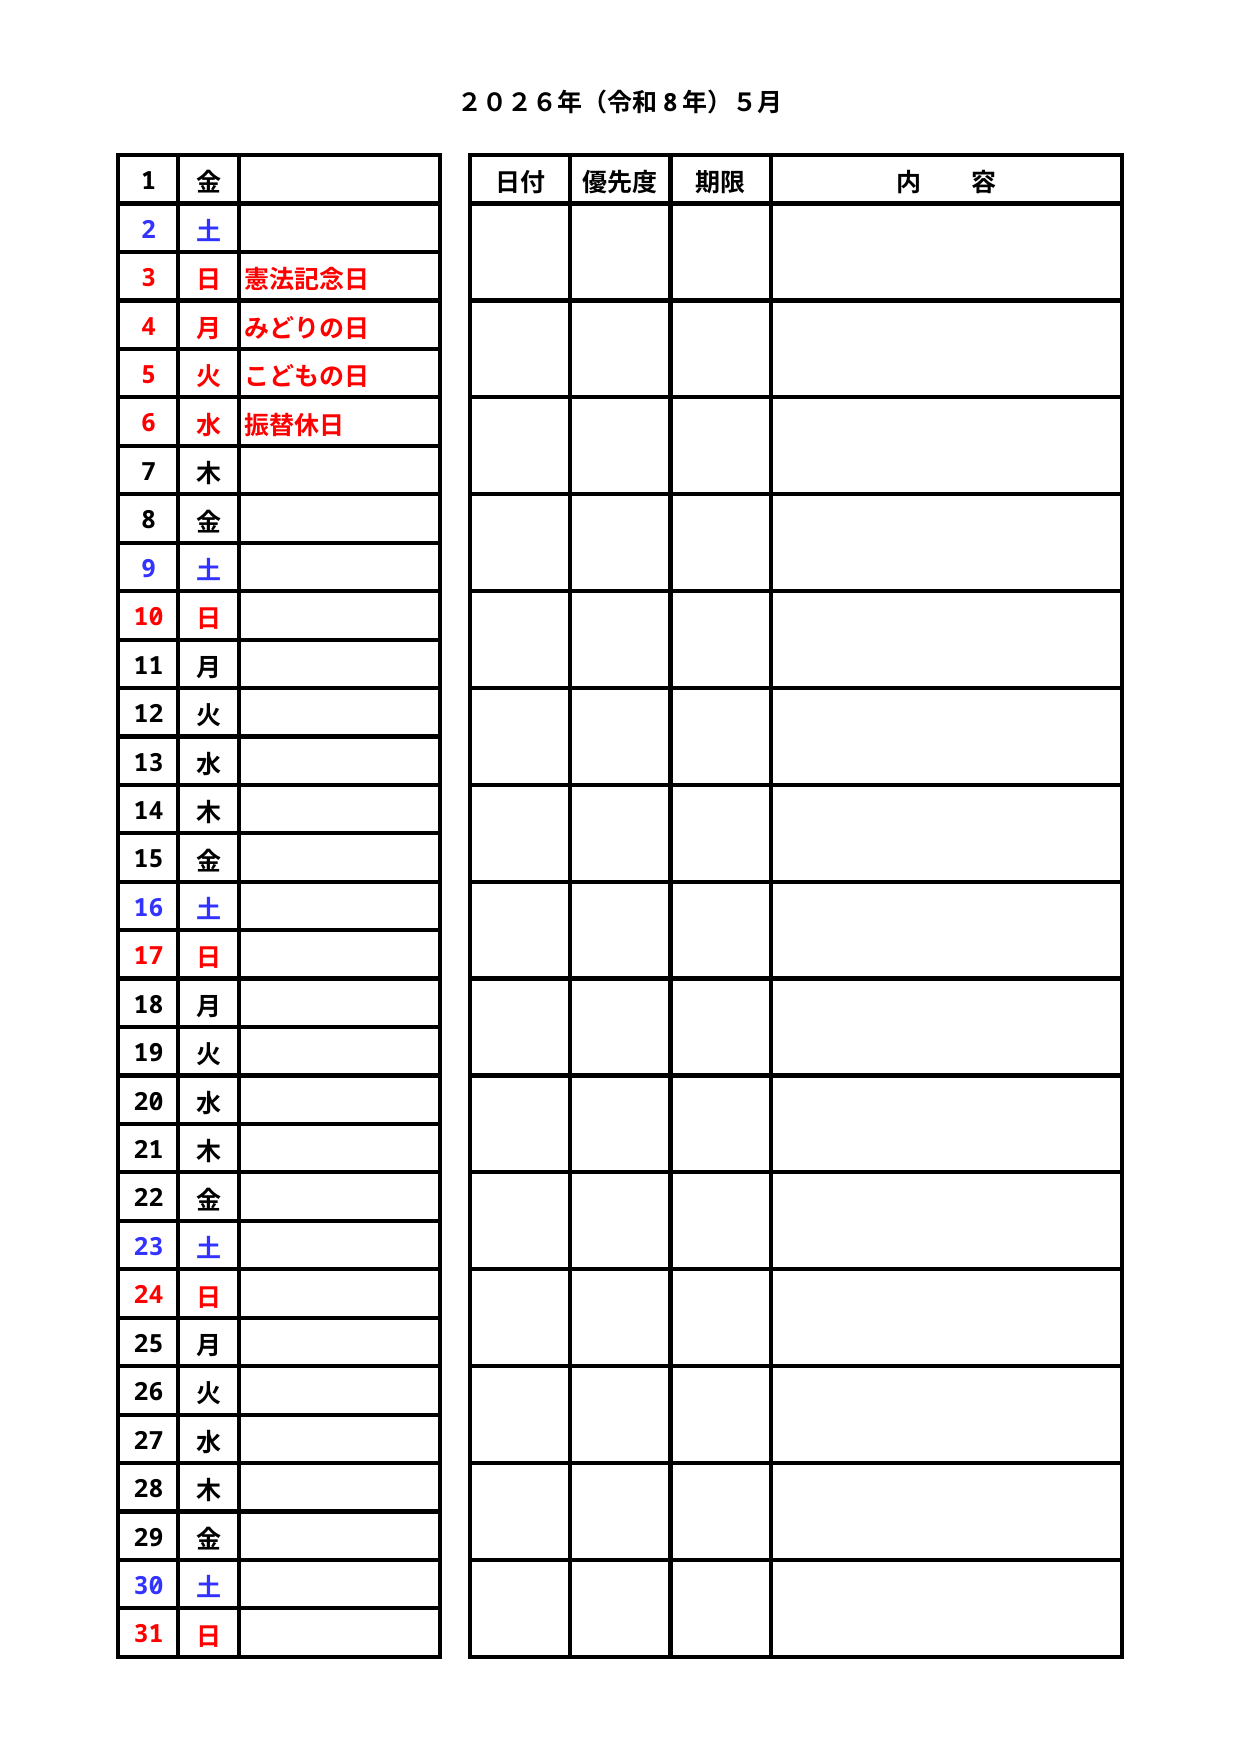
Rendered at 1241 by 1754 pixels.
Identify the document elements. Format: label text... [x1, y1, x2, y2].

table_cell 木 [180, 1465, 237, 1509]
table_cell 21 [120, 1126, 176, 1170]
table_header [241, 157, 438, 201]
table_cell [241, 884, 438, 928]
table_cell [572, 981, 668, 1073]
table_cell [241, 1417, 438, 1461]
table_cell 水 [180, 1417, 237, 1461]
table_cell [572, 1465, 668, 1558]
table_cell [773, 1271, 1120, 1364]
table_cell [241, 690, 438, 734]
table_cell [572, 1174, 668, 1267]
table_cell [773, 884, 1120, 976]
table_cell [472, 1078, 568, 1170]
table_cell [472, 884, 568, 976]
table_cell [241, 448, 438, 492]
table_cell [472, 593, 568, 686]
table_cell [773, 399, 1120, 492]
table_cell [472, 787, 568, 879]
table_cell 30 [120, 1562, 176, 1606]
table_cell [773, 1078, 1120, 1170]
table_cell 2 [120, 206, 176, 250]
table_cell [472, 981, 568, 1073]
table_cell みどりの日 [241, 303, 438, 347]
table_cell [773, 787, 1120, 879]
table_cell [572, 399, 668, 492]
table_cell [673, 303, 769, 395]
table_cell 日 [180, 1271, 237, 1316]
table_header 金 [180, 157, 237, 201]
table_cell 月 [180, 981, 237, 1025]
table_cell 6 [120, 399, 176, 444]
table_cell 10 [120, 593, 176, 637]
table_cell 4 [120, 303, 176, 347]
table_cell 水 [180, 399, 237, 444]
table_cell 木 [180, 787, 237, 831]
table_cell 月 [180, 642, 237, 686]
table_cell [241, 1562, 438, 1606]
table_cell 土 [180, 1223, 237, 1267]
table_cell [241, 1320, 438, 1364]
table_cell [472, 1174, 568, 1267]
table_cell [241, 1465, 438, 1509]
table_header 優先度 [572, 157, 668, 201]
table_cell 水 [180, 1078, 237, 1122]
table_cell 土 [180, 206, 237, 250]
table_cell [773, 303, 1120, 395]
table_cell 憲法記念日 [241, 254, 438, 298]
table_cell [673, 690, 769, 783]
table_cell [241, 739, 438, 783]
table_cell [241, 835, 438, 879]
table_cell [572, 593, 668, 686]
table_cell 振替休日 [241, 399, 438, 444]
text ２０２６年（令和8年）５月 [118, 83, 1122, 119]
table_header 1 [120, 157, 176, 201]
table_cell [673, 1562, 769, 1654]
table_cell [673, 1271, 769, 1364]
table_cell [673, 1465, 769, 1558]
table_cell [241, 1078, 438, 1122]
table_cell [472, 206, 568, 298]
table_cell [773, 1174, 1120, 1267]
table_cell [773, 981, 1120, 1073]
table_cell [572, 303, 668, 395]
table_cell [773, 206, 1120, 298]
table_cell 25 [120, 1320, 176, 1364]
table_cell 金 [180, 496, 237, 541]
table_cell 土 [180, 545, 237, 589]
table_cell 5 [120, 351, 176, 395]
table_cell [241, 1126, 438, 1170]
table_cell [241, 981, 438, 1025]
table_cell [572, 1078, 668, 1170]
table_cell [241, 932, 438, 976]
table_cell 火 [180, 690, 237, 734]
table_cell [472, 399, 568, 492]
table_cell [241, 1514, 438, 1558]
table_cell 12 [120, 690, 176, 734]
table_header [442, 153, 468, 1654]
table_cell [773, 1465, 1120, 1558]
table_cell 15 [120, 835, 176, 879]
table_cell 19 [120, 1029, 176, 1073]
table_cell 26 [120, 1368, 176, 1412]
table_cell 木 [180, 1126, 237, 1170]
table_cell 13 [120, 739, 176, 783]
table_cell [572, 884, 668, 976]
table_cell [773, 690, 1120, 783]
table_cell 日 [180, 254, 237, 298]
table_cell 水 [180, 739, 237, 783]
table_cell 28 [120, 1465, 176, 1509]
table_cell 23 [120, 1223, 176, 1267]
table_cell [472, 1271, 568, 1364]
table_cell 日 [180, 1610, 237, 1654]
table_cell [572, 690, 668, 783]
table_cell 金 [180, 835, 237, 879]
table_cell [673, 884, 769, 976]
table_cell [472, 496, 568, 589]
table_cell [673, 1174, 769, 1267]
table_cell [472, 1465, 568, 1558]
table_cell [773, 496, 1120, 589]
table_cell 日 [180, 932, 237, 976]
table_cell [241, 1029, 438, 1073]
table_cell [472, 1562, 568, 1654]
table_cell [241, 1271, 438, 1316]
table_cell [241, 545, 438, 589]
table_cell [773, 593, 1120, 686]
table_cell 日 [180, 593, 237, 637]
table_header 期限 [673, 157, 769, 201]
table_cell [241, 593, 438, 637]
table_cell [673, 1368, 769, 1461]
table_cell 3 [120, 254, 176, 298]
table_cell [673, 399, 769, 492]
table_cell [673, 981, 769, 1073]
table_cell 20 [120, 1078, 176, 1122]
table_cell [241, 787, 438, 831]
table_cell 29 [120, 1514, 176, 1558]
table_cell 月 [180, 303, 237, 347]
table_cell [572, 1271, 668, 1364]
table_cell [673, 1078, 769, 1170]
table_header 日付 [472, 157, 568, 201]
table_cell 金 [180, 1514, 237, 1558]
table_cell [673, 787, 769, 879]
table_cell 9 [120, 545, 176, 589]
table_cell [241, 1610, 438, 1654]
table_cell [241, 206, 438, 250]
table_cell 火 [180, 1368, 237, 1412]
table_cell [241, 642, 438, 686]
table_cell 火 [180, 351, 237, 395]
table_cell [572, 206, 668, 298]
table_cell [472, 1368, 568, 1461]
table_cell 27 [120, 1417, 176, 1461]
table_cell 土 [180, 1562, 237, 1606]
table_cell 18 [120, 981, 176, 1025]
table_cell [472, 690, 568, 783]
table_cell [241, 1368, 438, 1412]
table_cell 月 [180, 1320, 237, 1364]
table_cell [572, 1562, 668, 1654]
table_cell [572, 496, 668, 589]
table_cell [472, 303, 568, 395]
table_cell 22 [120, 1174, 176, 1219]
table_cell [773, 1368, 1120, 1461]
table_cell 31 [120, 1610, 176, 1654]
table_cell 17 [120, 932, 176, 976]
table_cell [241, 496, 438, 541]
table_cell [241, 1174, 438, 1219]
table_cell [241, 1223, 438, 1267]
table_header 内 容 [773, 157, 1120, 201]
table_cell [572, 1368, 668, 1461]
table_cell 7 [120, 448, 176, 492]
table_cell 16 [120, 884, 176, 928]
table_cell 14 [120, 787, 176, 831]
table_cell 金 [180, 1174, 237, 1219]
table_cell [773, 1562, 1120, 1654]
table_cell [673, 496, 769, 589]
table_cell 土 [180, 884, 237, 928]
table_cell 火 [180, 1029, 237, 1073]
table_cell [673, 593, 769, 686]
table_cell 11 [120, 642, 176, 686]
table_cell 木 [180, 448, 237, 492]
table_cell 24 [120, 1271, 176, 1316]
table_cell [572, 787, 668, 879]
table_cell [673, 206, 769, 298]
table_cell こどもの日 [241, 351, 438, 395]
table_cell 8 [120, 496, 176, 541]
